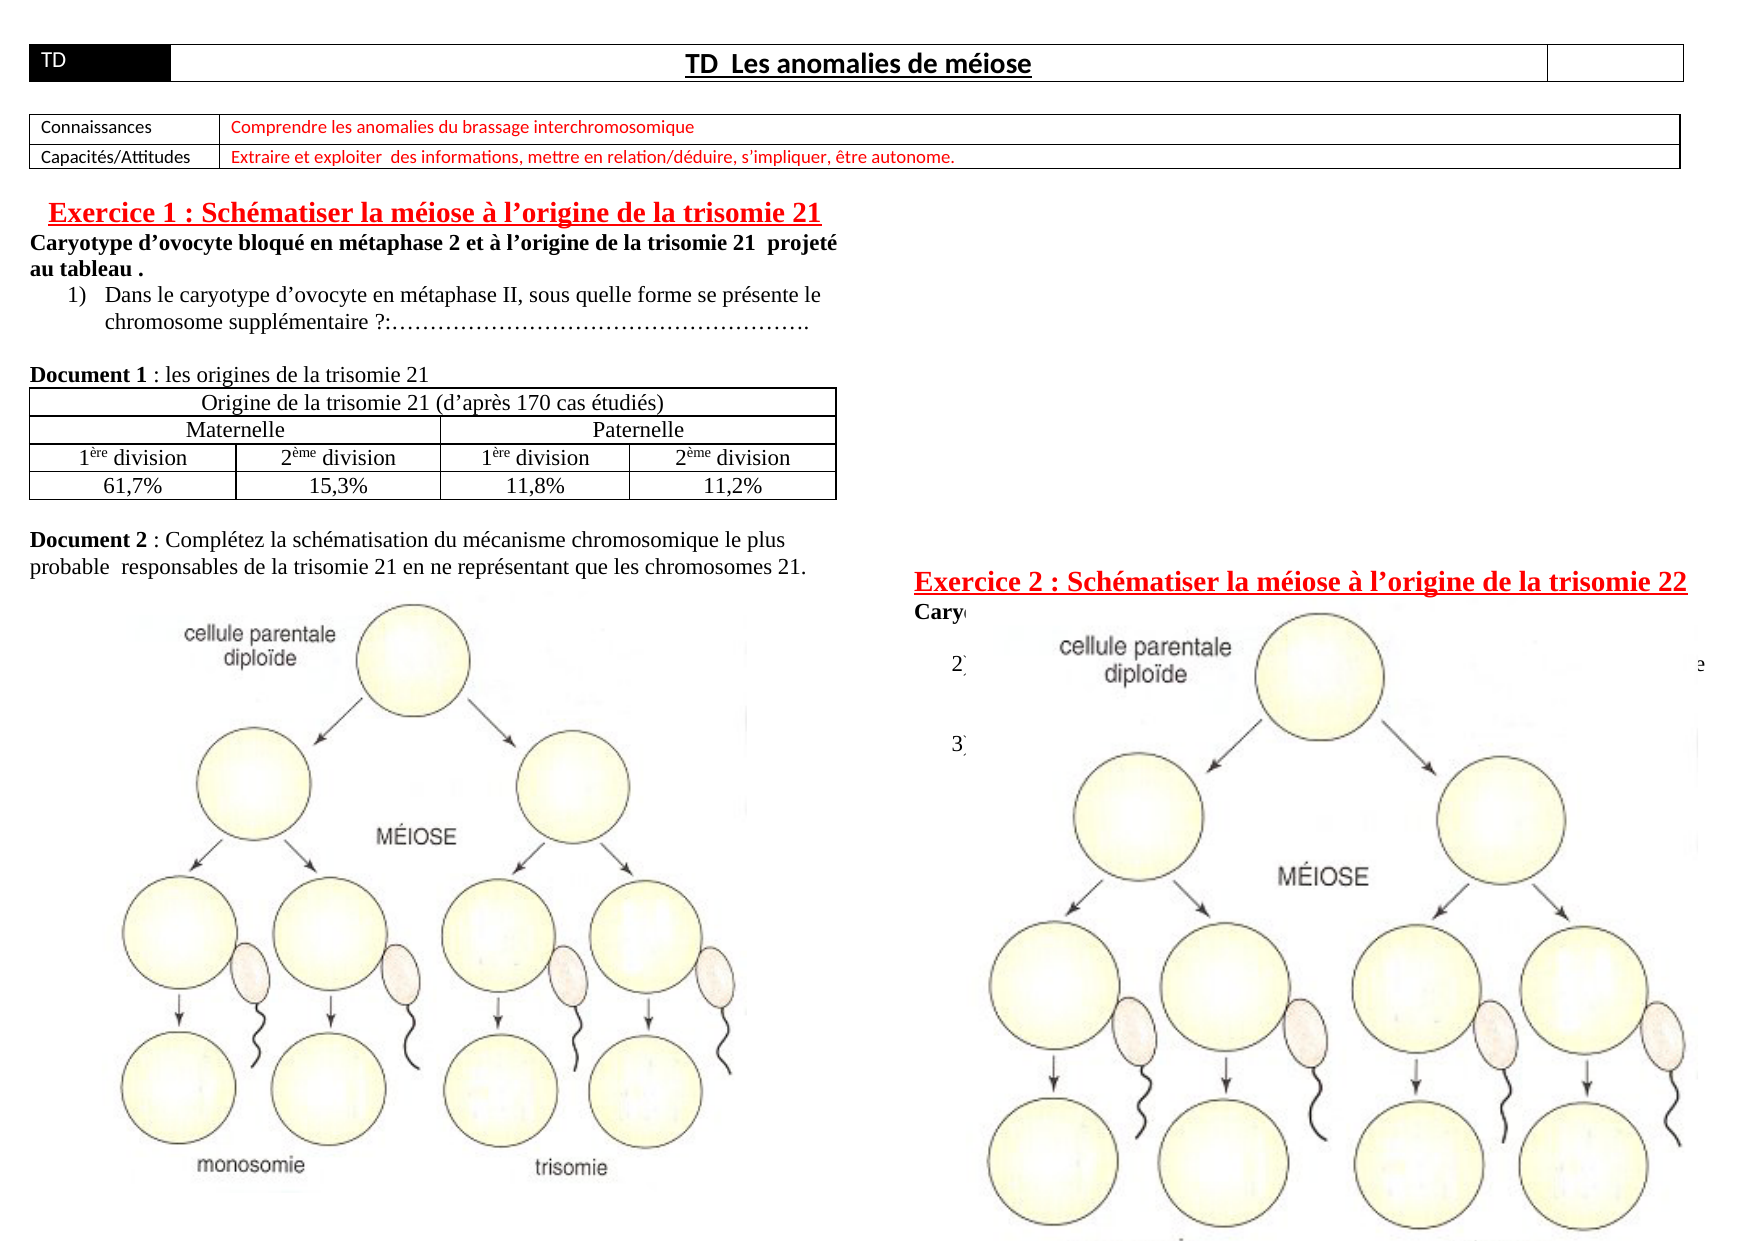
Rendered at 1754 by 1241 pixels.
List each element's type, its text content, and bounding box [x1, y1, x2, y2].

table_cell 11,2% [630, 472, 835, 499]
table_cell Paternelle [441, 417, 835, 443]
table_cell 61,7% [30, 472, 235, 499]
table_cell 1ère division [30, 445, 235, 471]
table_cell Capacités/Attitudes [30, 145, 219, 168]
text Caryotype d’ovocyte bloqué en métaphase 2 et à l’origine de la trisomie 21 projeté au tableau . [29, 229, 840, 282]
table_cell Extraire et exploiter des informations, mettre en relation/déduire, s’impliquer, être autonome. [220, 145, 1679, 168]
text Exercice 1 : Schématiser la méiose à l’origine de la trisomie 21 [29, 195, 840, 229]
table_cell 2ème division [630, 445, 835, 471]
text Document 2 : Complétez la schématisation du mécanisme chromosomique le plus probable responsables de la trisomie 21 en ne représentant que les chromosomes 21. [29, 527, 840, 579]
table_cell 11,8% [441, 472, 629, 499]
list Dans le caryotype d’ovocyte en métaphase II, sous quelle forme se présente le chromosome supplémentaire ?:………………………………………………. [67, 282, 840, 334]
table_header [1548, 45, 1683, 81]
text Document 1 : les origines de la trisomie 21 [29, 361, 840, 387]
table_header Origine de la trisomie 21 (d’après 170 cas étudiés) [30, 389, 835, 415]
table_cell 1ère division [441, 445, 629, 471]
table_cell Maternelle [30, 417, 440, 443]
text Exercice 2 : Schématiser la méiose à l’origine de la trisomie 22 Caryotype d’ovocyte bloqué en métaphase 2 et à l’origine de la trisomie 22 [914, 564, 1724, 624]
table_header TD Les anomalies de méiose [171, 45, 1547, 81]
table_cell 2ème division [237, 445, 440, 471]
table_header Comprendre les anomalies du brassage interchromosomique [220, 115, 1679, 144]
table_header Connaissances [30, 115, 219, 144]
table_header TD [30, 45, 170, 81]
table_cell 15,3% [237, 472, 440, 499]
